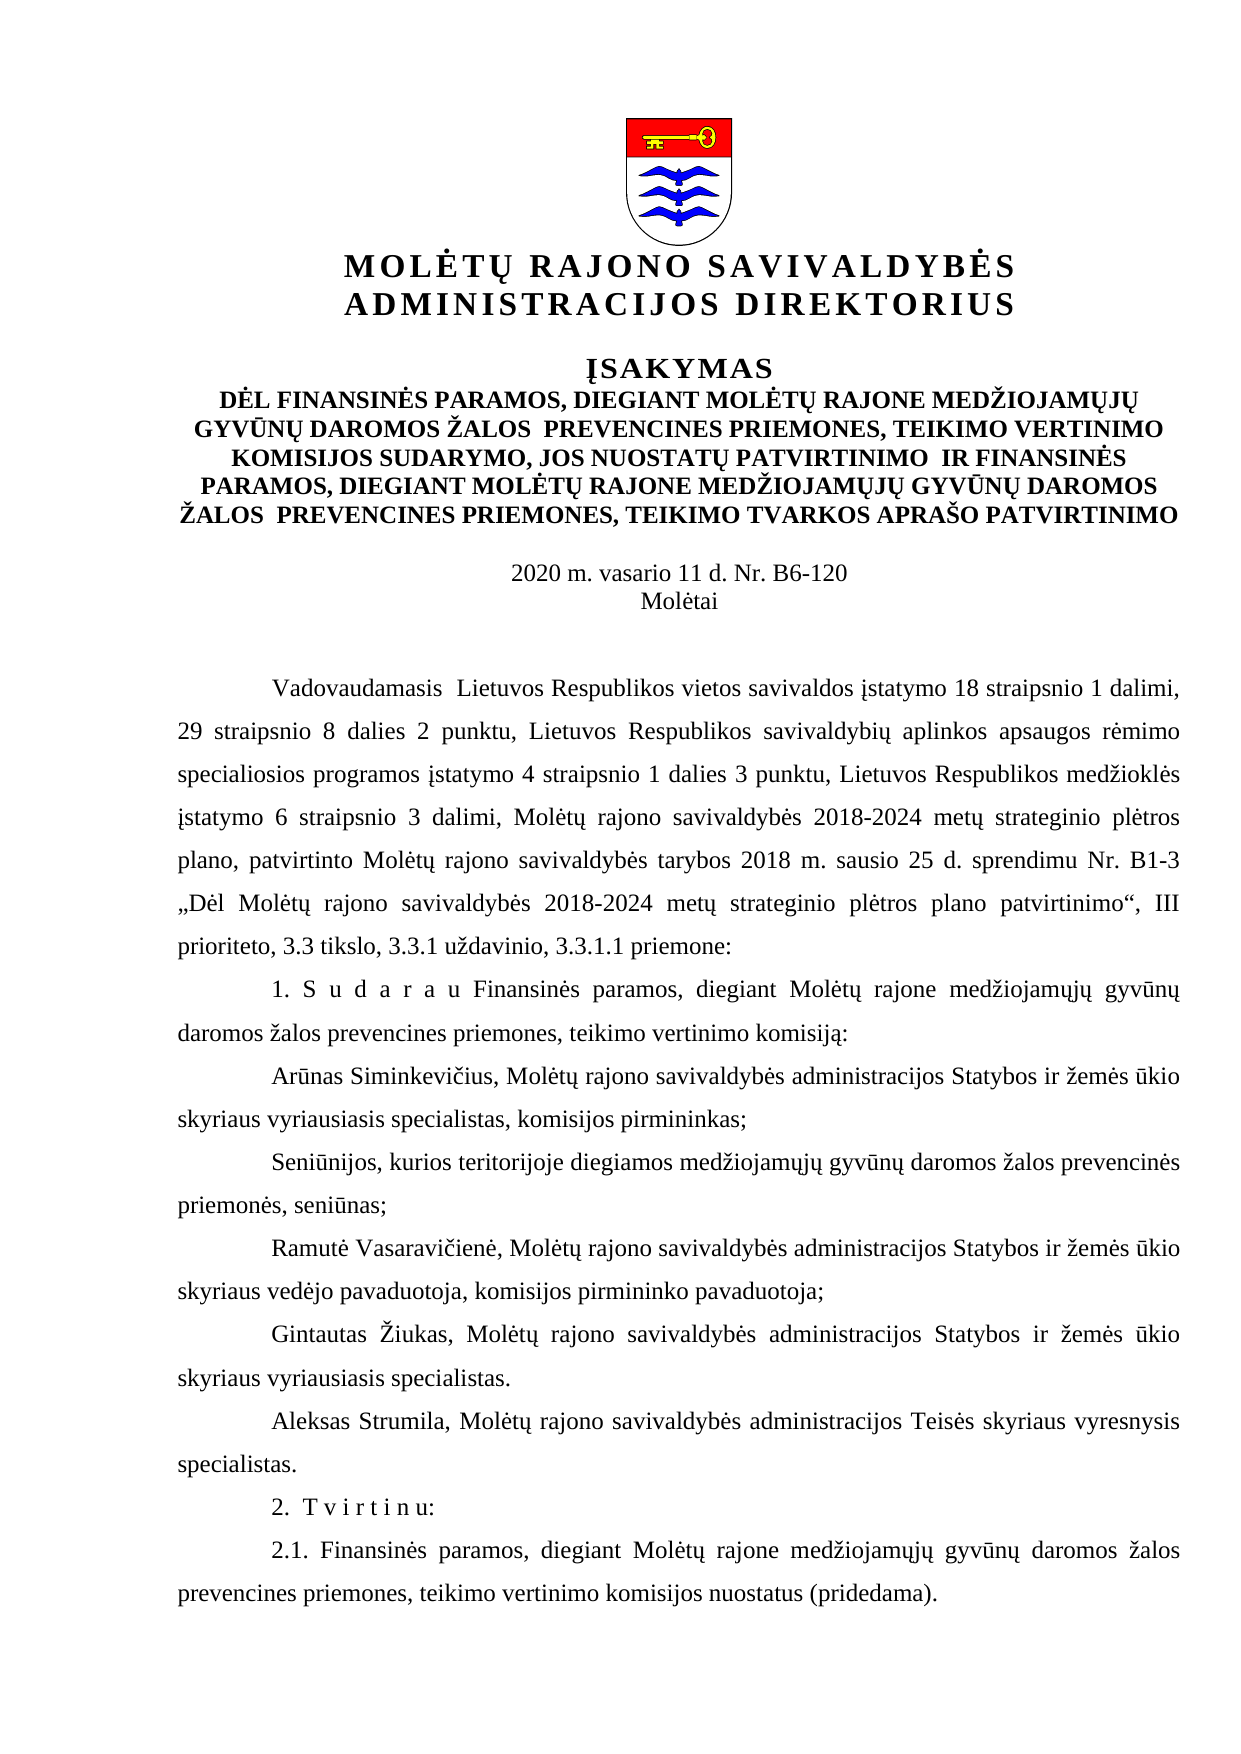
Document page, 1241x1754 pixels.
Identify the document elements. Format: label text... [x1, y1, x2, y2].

text Aleksas Strumila, Molėtų rajono savivaldybės administracijos Teisės skyriaus vyresnysis specialistas. [177, 1406, 1181, 1478]
text Arūnas Siminkevičius, Molėtų rajono savivaldybės administracijos Statybos ir žemės ūkio skyriaus vyriausiasis specialistas, komisijos pirmininkas; [177, 1061, 1181, 1133]
text 2020 m. vasario 11 d. Nr. B6-120 [177, 558, 1181, 586]
text MOLĖTŲ RAJONO SAVIVALDYBĖS ADMINISTRACIJOS DIREKTORIUS [177, 246, 1181, 323]
text Seniūnijos, kurios teritorijoje diegiamos medžiojamųjų gyvūnų daromos žalos prevencinės priemonės, seniūnas; [177, 1147, 1181, 1219]
text ĮSAKYMAS [177, 352, 1181, 385]
text Vadovaudamasis Lietuvos Respublikos vietos savivaldos įstatymo 18 straipsnio 1 dalimi, 29 straipsnio 8 dalies 2 punktu, Lietuvos Respublikos savivaldybių aplinkos apsaugos rėmimo specialiosios programos įstatymo 4 straipsnio 1 dalies 3 punktu, Lietuvos Respublikos medžioklės įstatymo 6 straipsnio 3 dalimi, Molėtų rajono savivaldybės 2018-2024 metų strateginio plėtros plano, patvirtinto Molėtų rajono savivaldybės tarybos 2018 m. sausio 25 d. sprendimu Nr. B1-3 „Dėl Molėtų rajono savivaldybės 2018-2024 metų strateginio plėtros plano patvirtinimo“, III prioriteto, 3.3 tikslo, 3.3.1 uždavinio, 3.3.1.1 priemone: [177, 673, 1181, 960]
text 1. S u d a r a u Finansinės paramos, diegiant Molėtų rajone medžiojamųjų gyvūnų daromos žalos prevencines priemones, teikimo vertinimo komisiją: [177, 974, 1181, 1046]
text 2.1. Finansinės paramos, diegiant Molėtų rajone medžiojamųjų gyvūnų daromos žalos prevencines priemones, teikimo vertinimo komisijos nuostatus (pridedama). [177, 1535, 1181, 1607]
text Gintautas Žiukas, Molėtų rajono savivaldybės administracijos Statybos ir žemės ūkio skyriaus vyriausiasis specialistas. [177, 1319, 1181, 1391]
text Ramutė Vasaravičienė, Molėtų rajono savivaldybės administracijos Statybos ir žemės ūkio skyriaus vedėjo pavaduotoja, komisijos pirmininko pavaduotoja; [177, 1233, 1181, 1305]
text DĖL FINANSINĖS PARAMOS, DIEGiANT MOLĖTŲ RAJONE MEDŽIOJAMŲJŲ GYVŪNŲ DAROMOS ŽALOS PREVENCINES PRIEMONES, TEIKIMO VERTINIMO KOMISIJOS SUDARYMO, JOS NUOSTATŲ PATVIRTINIMO IR FINANSINĖS PARAMOS, DIEGiANT MOLĖTŲ RAJONE MEDŽIOJAMŲJŲ GYVŪNŲ DAROMOS ŽALOS PREVENCINES PRIEMONES, TEIKIMO TVARKOS APRAŠO PATVIRTINIMO [177, 385, 1181, 529]
text Molėtai [177, 586, 1181, 615]
text 2. T v i r t i n u: [177, 1492, 1181, 1521]
